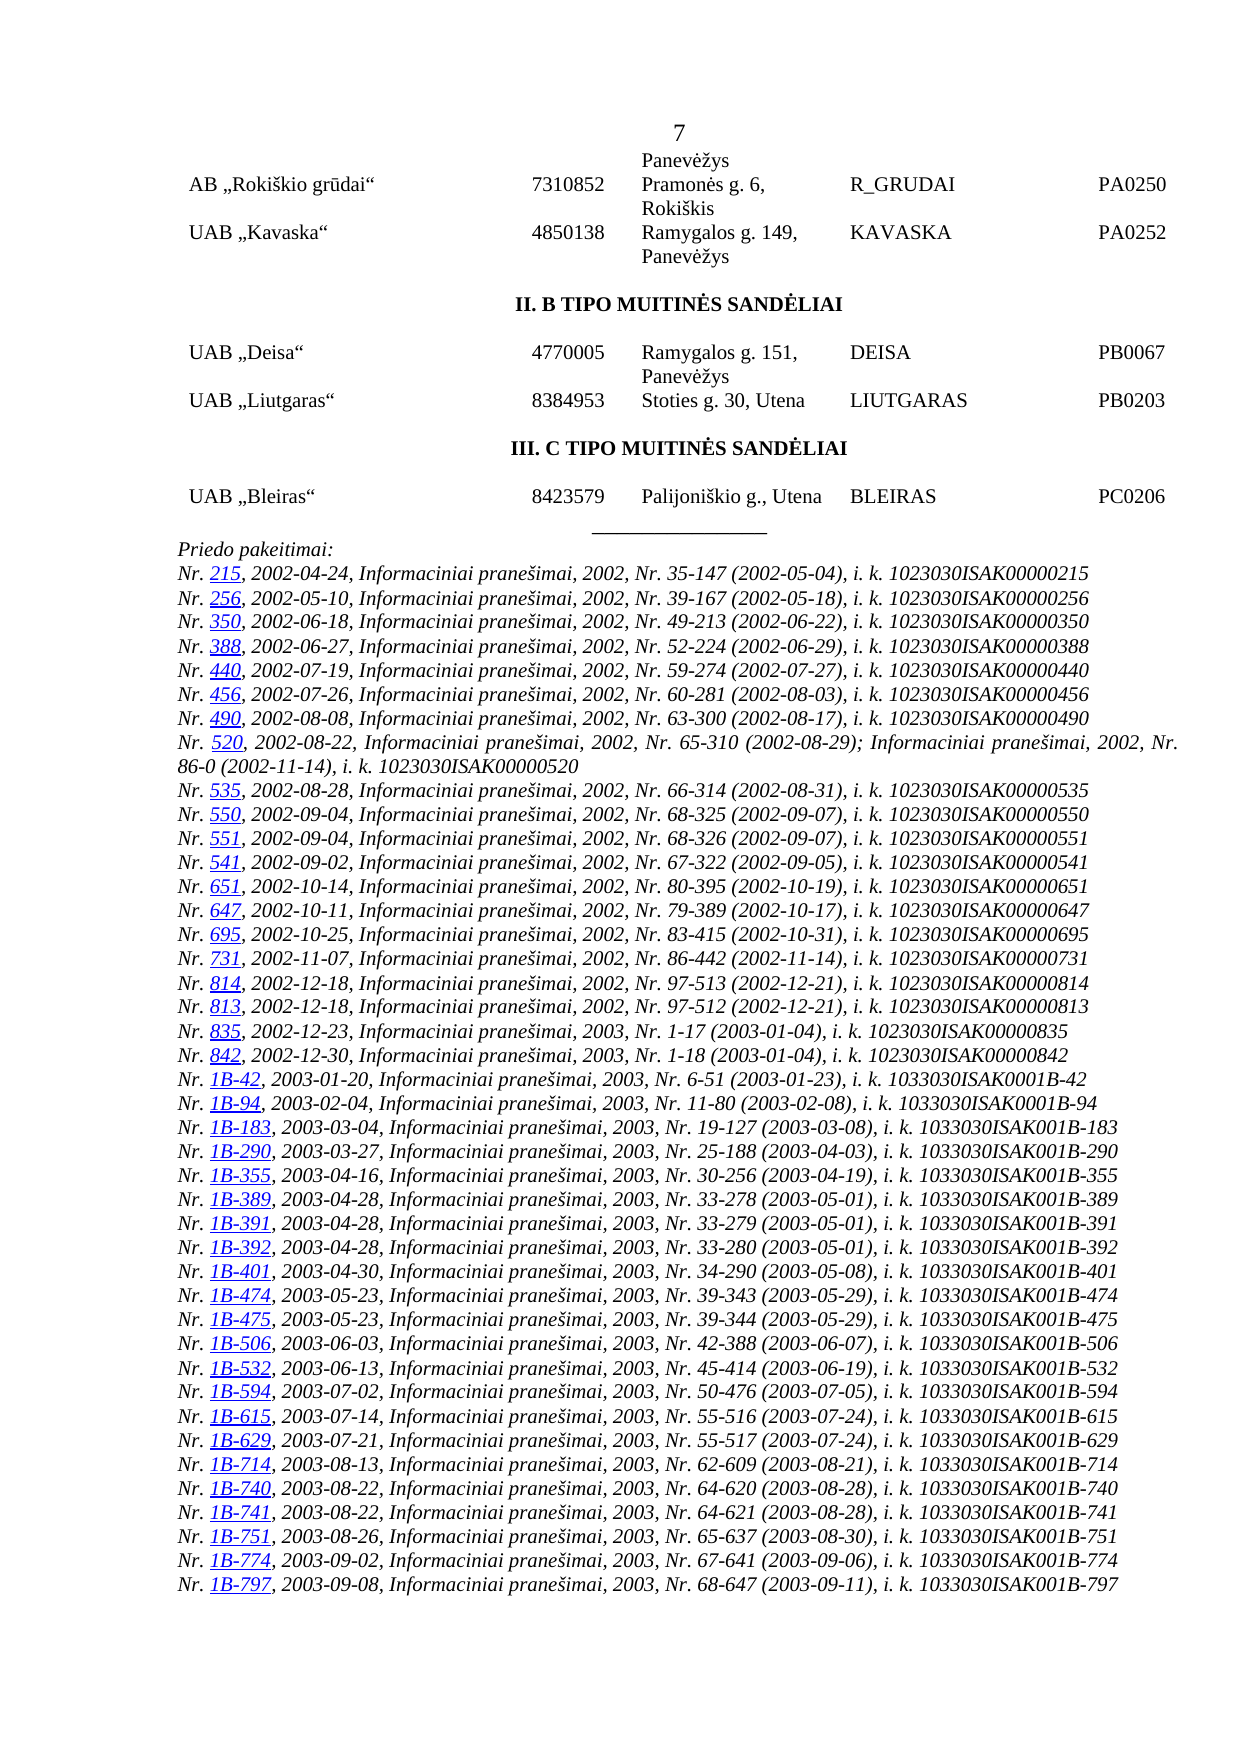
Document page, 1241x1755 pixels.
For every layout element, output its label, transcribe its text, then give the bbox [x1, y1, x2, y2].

text Nr. 835, 2002-12-23, Informaciniai pranešimai, 2003, Nr. 1-17 (2003-01-04), i. k. 1023030ISAK00000835 [177, 1018, 1181, 1043]
table_cell [1087, 412, 1181, 436]
table_cell BLEIRAS [839, 485, 1087, 508]
table_cell 8384953 [520, 388, 630, 412]
table_cell Palijoniškio g., Utena [630, 485, 838, 508]
text Nr. 1B-401, 2003-04-30, Informaciniai pranešimai, 2003, Nr. 34-290 (2003-05-08), i. k. 1033030ISAK001B-401 [177, 1259, 1181, 1283]
text Nr. 520, 2002-08-22, Informaciniai pranešimai, 2002, Nr. 65-310 (2002-08-29); Informaciniai pranešimai, 2002, Nr. 86-0 (2002-11-14), i. k. 1023030ISAK00000520 [177, 730, 1181, 778]
table_cell Ramygalos g. 149, Panevėžys [630, 220, 838, 268]
table_cell PA0250 [1087, 172, 1181, 220]
text Nr. 1B-797, 2003-09-08, Informaciniai pranešimai, 2003, Nr. 68-647 (2003-09-11), i. k. 1033030ISAK001B-797 [177, 1572, 1181, 1596]
table_cell [1087, 148, 1181, 172]
table_cell DEISA [839, 340, 1087, 388]
text Nr. 551, 2002-09-04, Informaciniai pranešimai, 2002, Nr. 68-326 (2002-09-07), i. k. 1023030ISAK00000551 [177, 826, 1181, 850]
table_cell [520, 268, 630, 292]
text Nr. 1B-474, 2003-05-23, Informaciniai pranešimai, 2003, Nr. 39-343 (2003-05-29), i. k. 1033030ISAK001B-474 [177, 1283, 1181, 1307]
table_cell UAB „Deisa“ [177, 340, 520, 388]
text Nr. 1B-391, 2003-04-28, Informaciniai pranešimai, 2003, Nr. 33-279 (2003-05-01), i. k. 1033030ISAK001B-391 [177, 1211, 1181, 1235]
text Nr. 1B-506, 2003-06-03, Informaciniai pranešimai, 2003, Nr. 42-388 (2003-06-07), i. k. 1033030ISAK001B-506 [177, 1331, 1181, 1355]
text Nr. 256, 2002-05-10, Informaciniai pranešimai, 2002, Nr. 39-167 (2002-05-18), i. k. 1023030ISAK00000256 [177, 585, 1181, 609]
text Priedo pakeitimai: [177, 537, 1181, 561]
table_cell [1087, 460, 1181, 484]
text Nr. 456, 2002-07-26, Informaciniai pranešimai, 2002, Nr. 60-281 (2002-08-03), i. k. 1023030ISAK00000456 [177, 682, 1181, 706]
table_cell [839, 148, 1087, 172]
text Nr. 814, 2002-12-18, Informaciniai pranešimai, 2002, Nr. 97-513 (2002-12-21), i. k. 1023030ISAK00000814 [177, 970, 1181, 994]
table_cell [177, 412, 520, 436]
text Nr. 1B-389, 2003-04-28, Informaciniai pranešimai, 2003, Nr. 33-278 (2003-05-01), i. k. 1033030ISAK001B-389 [177, 1187, 1181, 1211]
table_cell Stoties g. 30, Utena [630, 388, 838, 412]
text Nr. 215, 2002-04-24, Informaciniai pranešimai, 2002, Nr. 35-147 (2002-05-04), i. k. 1023030ISAK00000215 [177, 561, 1181, 585]
table_cell AB „Rokiškio grūdai“ [177, 172, 520, 220]
text Nr. 1B-615, 2003-07-14, Informaciniai pranešimai, 2003, Nr. 55-516 (2003-07-24), i. k. 1033030ISAK001B-615 [177, 1403, 1181, 1428]
table_cell [177, 148, 520, 172]
table_cell [839, 412, 1087, 436]
table_cell [520, 460, 630, 484]
table_cell [1087, 268, 1181, 292]
text Nr. 647, 2002-10-11, Informaciniai pranešimai, 2002, Nr. 79-389 (2002-10-17), i. k. 1023030ISAK00000647 [177, 898, 1181, 922]
text Nr. 1B-629, 2003-07-21, Informaciniai pranešimai, 2003, Nr. 55-517 (2003-07-24), i. k. 1033030ISAK001B-629 [177, 1428, 1181, 1452]
text Nr. 842, 2002-12-30, Informaciniai pranešimai, 2003, Nr. 1-18 (2003-01-04), i. k. 1023030ISAK00000842 [177, 1043, 1181, 1067]
table_cell PA0252 [1087, 220, 1181, 268]
table_cell PC0206 [1087, 485, 1181, 508]
text Nr. 1B-594, 2003-07-02, Informaciniai pranešimai, 2003, Nr. 50-476 (2003-07-05), i. k. 1033030ISAK001B-594 [177, 1379, 1181, 1403]
table_cell UAB „Bleiras“ [177, 485, 520, 508]
text Nr. 1B-532, 2003-06-13, Informaciniai pranešimai, 2003, Nr. 45-414 (2003-06-19), i. k. 1033030ISAK001B-532 [177, 1355, 1181, 1379]
table_cell PB0067 [1087, 340, 1181, 388]
text Nr. 1B-183, 2003-03-04, Informaciniai pranešimai, 2003, Nr. 19-127 (2003-03-08), i. k. 1033030ISAK001B-183 [177, 1115, 1181, 1139]
table_cell [630, 460, 838, 484]
text Nr. 541, 2002-09-02, Informaciniai pranešimai, 2002, Nr. 67-322 (2002-09-05), i. k. 1023030ISAK00000541 [177, 850, 1181, 874]
table_cell [520, 316, 630, 340]
table_cell [1087, 316, 1181, 340]
text Nr. 695, 2002-10-25, Informaciniai pranešimai, 2002, Nr. 83-415 (2002-10-31), i. k. 1023030ISAK00000695 [177, 922, 1181, 946]
text Nr. 1B-392, 2003-04-28, Informaciniai pranešimai, 2003, Nr. 33-280 (2003-05-01), i. k. 1033030ISAK001B-392 [177, 1235, 1181, 1259]
text Nr. 490, 2002-08-08, Informaciniai pranešimai, 2002, Nr. 63-300 (2002-08-17), i. k. 1023030ISAK00000490 [177, 706, 1181, 730]
text Nr. 535, 2002-08-28, Informaciniai pranešimai, 2002, Nr. 66-314 (2002-08-31), i. k. 1023030ISAK00000535 [177, 778, 1181, 802]
table_cell [839, 268, 1087, 292]
table_cell [177, 268, 520, 292]
table_cell [839, 460, 1087, 484]
table_cell R_GRUDAI [839, 172, 1087, 220]
table_cell Panevėžys [630, 148, 838, 172]
table_cell [177, 460, 520, 484]
text Nr. 1B-42, 2003-01-20, Informaciniai pranešimai, 2003, Nr. 6-51 (2003-01-23), i. k. 1033030ISAK0001B-42 [177, 1067, 1181, 1091]
text Nr. 1B-751, 2003-08-26, Informaciniai pranešimai, 2003, Nr. 65-637 (2003-08-30), i. k. 1033030ISAK001B-751 [177, 1524, 1181, 1548]
table_cell [630, 316, 838, 340]
text Nr. 1B-475, 2003-05-23, Informaciniai pranešimai, 2003, Nr. 39-344 (2003-05-29), i. k. 1033030ISAK001B-475 [177, 1307, 1181, 1331]
table_cell 4850138 [520, 220, 630, 268]
table_cell Ramygalos g. 151, Panevėžys [630, 340, 838, 388]
text Nr. 813, 2002-12-18, Informaciniai pranešimai, 2002, Nr. 97-512 (2002-12-21), i. k. 1023030ISAK00000813 [177, 994, 1181, 1018]
table_cell [520, 412, 630, 436]
table_cell [630, 268, 838, 292]
text Nr. 1B-774, 2003-09-02, Informaciniai pranešimai, 2003, Nr. 67-641 (2003-09-06), i. k. 1033030ISAK001B-774 [177, 1548, 1181, 1572]
text Nr. 1B-741, 2003-08-22, Informaciniai pranešimai, 2003, Nr. 64-621 (2003-08-28), i. k. 1033030ISAK001B-741 [177, 1500, 1181, 1524]
table_cell UAB „Kavaska“ [177, 220, 520, 268]
text Nr. 1B-355, 2003-04-16, Informaciniai pranešimai, 2003, Nr. 30-256 (2003-04-19), i. k. 1033030ISAK001B-355 [177, 1163, 1181, 1187]
text Nr. 1B-740, 2003-08-22, Informaciniai pranešimai, 2003, Nr. 64-620 (2003-08-28), i. k. 1033030ISAK001B-740 [177, 1476, 1181, 1500]
table_cell LIUTGARAS [839, 388, 1087, 412]
table_cell KAVASKA [839, 220, 1087, 268]
table_cell III. C TIPO MUITINĖS SANDĖLIAI [177, 436, 1181, 460]
table_cell [177, 316, 520, 340]
text Nr. 1B-714, 2003-08-13, Informaciniai pranešimai, 2003, Nr. 62-609 (2003-08-21), i. k. 1033030ISAK001B-714 [177, 1452, 1181, 1476]
table_cell [839, 316, 1087, 340]
text Nr. 1B-94, 2003-02-04, Informaciniai pranešimai, 2003, Nr. 11-80 (2003-02-08), i. k. 1033030ISAK0001B-94 [177, 1091, 1181, 1115]
table_cell PB0203 [1087, 388, 1181, 412]
table_cell 8423579 [520, 485, 630, 508]
text Nr. 388, 2002-06-27, Informaciniai pranešimai, 2002, Nr. 52-224 (2002-06-29), i. k. 1023030ISAK00000388 [177, 633, 1181, 658]
text ______________ [177, 508, 1181, 537]
text Nr. 350, 2002-06-18, Informaciniai pranešimai, 2002, Nr. 49-213 (2002-06-22), i. k. 1023030ISAK00000350 [177, 609, 1181, 633]
text Nr. 1B-290, 2003-03-27, Informaciniai pranešimai, 2003, Nr. 25-188 (2003-04-03), i. k. 1033030ISAK001B-290 [177, 1139, 1181, 1163]
table_cell Pramonės g. 6, Rokiškis [630, 172, 838, 220]
table_cell [630, 412, 838, 436]
table_cell [520, 148, 630, 172]
table_cell 4770005 [520, 340, 630, 388]
text Nr. 440, 2002-07-19, Informaciniai pranešimai, 2002, Nr. 59-274 (2002-07-27), i. k. 1023030ISAK00000440 [177, 658, 1181, 682]
text Nr. 651, 2002-10-14, Informaciniai pranešimai, 2002, Nr. 80-395 (2002-10-19), i. k. 1023030ISAK00000651 [177, 874, 1181, 898]
table_cell UAB „Liutgaras“ [177, 388, 520, 412]
table_cell 7310852 [520, 172, 630, 220]
text Nr. 731, 2002-11-07, Informaciniai pranešimai, 2002, Nr. 86-442 (2002-11-14), i. k. 1023030ISAK00000731 [177, 946, 1181, 970]
table_cell II. B TIPO MUITINĖS SANDĖLIAI [177, 292, 1181, 316]
text Nr. 550, 2002-09-04, Informaciniai pranešimai, 2002, Nr. 68-325 (2002-09-07), i. k. 1023030ISAK00000550 [177, 802, 1181, 826]
